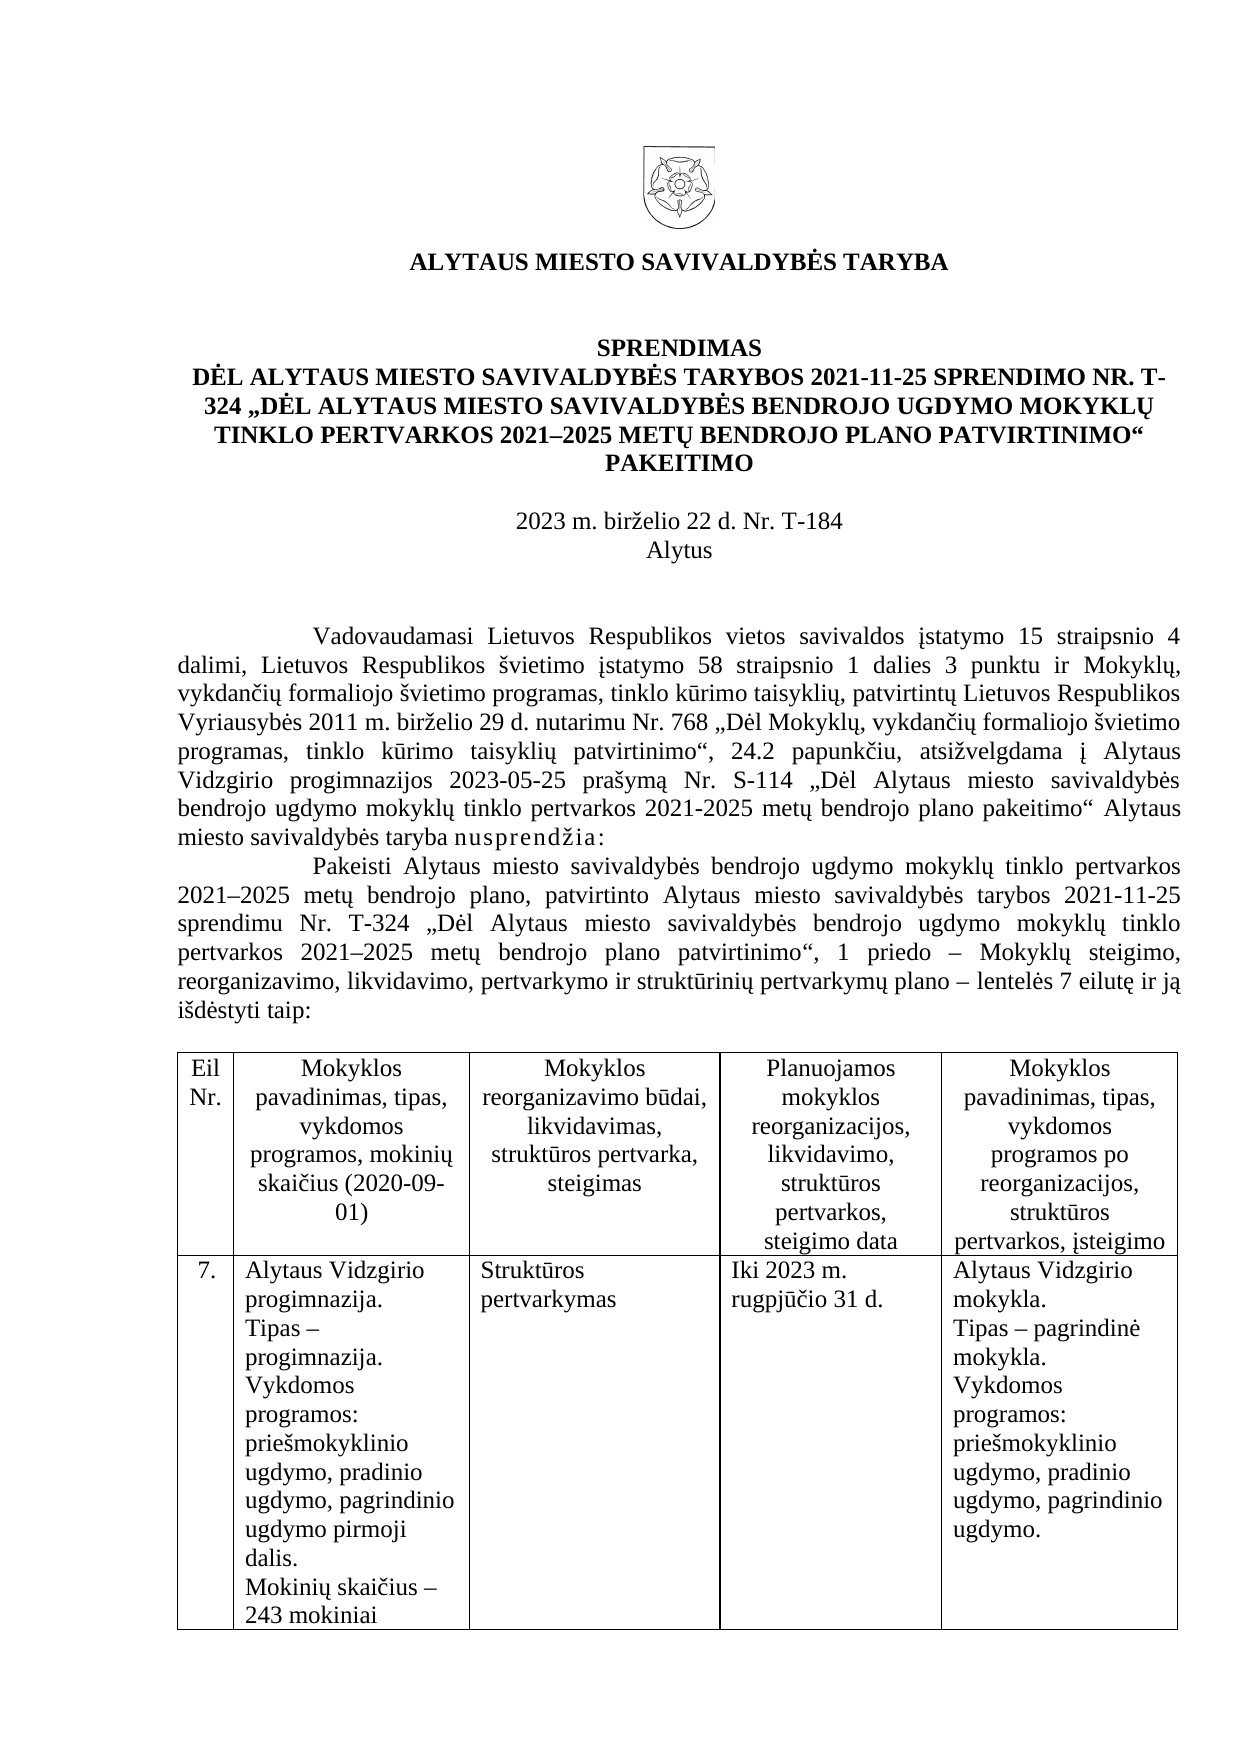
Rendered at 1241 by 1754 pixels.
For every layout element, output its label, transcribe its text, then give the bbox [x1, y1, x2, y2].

table_cell Struktūros pertvarkymas [470, 1256, 719, 1629]
table_cell 7. [178, 1256, 233, 1629]
text Vadovaudamasi Lietuvos Respublikos vietos savivaldos įstatymo 15 straipsnio 4 dalimi, Lietuvos Respublikos švietimo įstatymo 58 straipsnio 1 dalies 3 punktu ir Mokyklų, vykdančių formaliojo švietimo programas, tinklo kūrimo taisyklių, patvirtintų Lietuvos Respublikos Vyriausybės 2011 m. birželio 29 d. nutarimu Nr. 768 „Dėl Mokyklų, vykdančių formaliojo švietimo programas, tinklo kūrimo taisyklių patvirtinimo“, 24.2 papunkčiu, atsižvelgdama į Alytaus Vidzgirio progimnazijos 2023-05-25 prašymą Nr. S-114 „Dėl Alytaus miesto savivaldybės bendrojo ugdymo mokyklų tinklo pertvarkos 2021-2025 metų bendrojo plano pakeitimo“ Alytaus miesto savivaldybės taryba nusprendžia: [177, 621, 1181, 851]
table_cell Alytaus Vidzgirio progimnazija. Tipas – progimnazija. Vykdomos programos: priešmokyklinio ugdymo, pradinio ugdymo, pagrindinio ugdymo pirmoji dalis. Mokinių skaičius – 243 mokiniai [234, 1256, 469, 1629]
text Alytus [177, 535, 1181, 563]
text SPRENDIMAS [177, 333, 1181, 362]
text DĖL ALYTAUS MIESTO SAVIVALDYBĖS TARYBOS 2021-11-25 SPRENDIMO NR. T-324 „DĖL ALYTAUS MIESTO SAVIVALDYBĖS BENDROJO UGDYMO MOKYKLŲ TINKLO PERTVARKOS 2021–2025 METŲ BENDROJO PLANO PATVIRTINIMO“ PAKEITIMO [177, 362, 1181, 477]
table_header Mokyklos pavadinimas, tipas, vykdomos programos, mokinių skaičius (2020-09-01) [234, 1053, 469, 1254]
table_header EilNr. [178, 1053, 233, 1254]
text ALYTAUS MIESTO SAVIVALDYBĖS TARYBA [177, 247, 1181, 276]
table_cell Iki 2023 m. rugpjūčio 31 d. [721, 1256, 941, 1629]
table_header Mokyklos reorganizavimo būdai, likvidavimas, struktūros pertvarka, steigimas [470, 1053, 719, 1254]
text 2023 m. birželio 22 d. Nr. T-184 [177, 506, 1181, 535]
table_header Mokyklos pavadinimas, tipas, vykdomos programos po reorganizacijos, struktūros pertvarkos, įsteigimo [942, 1053, 1177, 1254]
table_header Planuojamos mokyklos reorganizacijos, likvidavimo, struktūros pertvarkos, steigimo data [721, 1053, 941, 1254]
text Pakeisti Alytaus miesto savivaldybės bendrojo ugdymo mokyklų tinklo pertvarkos 2021–2025 metų bendrojo plano, patvirtinto Alytaus miesto savivaldybės tarybos 2021-11-25 sprendimu Nr. T-324 „Dėl Alytaus miesto savivaldybės bendrojo ugdymo mokyklų tinklo pertvarkos 2021–2025 metų bendrojo plano patvirtinimo“, 1 priedo – Mokyklų steigimo, reorganizavimo, likvidavimo, pertvarkymo ir struktūrinių pertvarkymų plano – lentelės 7 eilutę ir ją išdėstyti taip: [177, 851, 1181, 1023]
table_cell Alytaus Vidzgirio mokykla. Tipas – pagrindinė mokykla. Vykdomos programos: priešmokyklinio ugdymo, pradinio ugdymo, pagrindinio ugdymo. [942, 1256, 1177, 1629]
